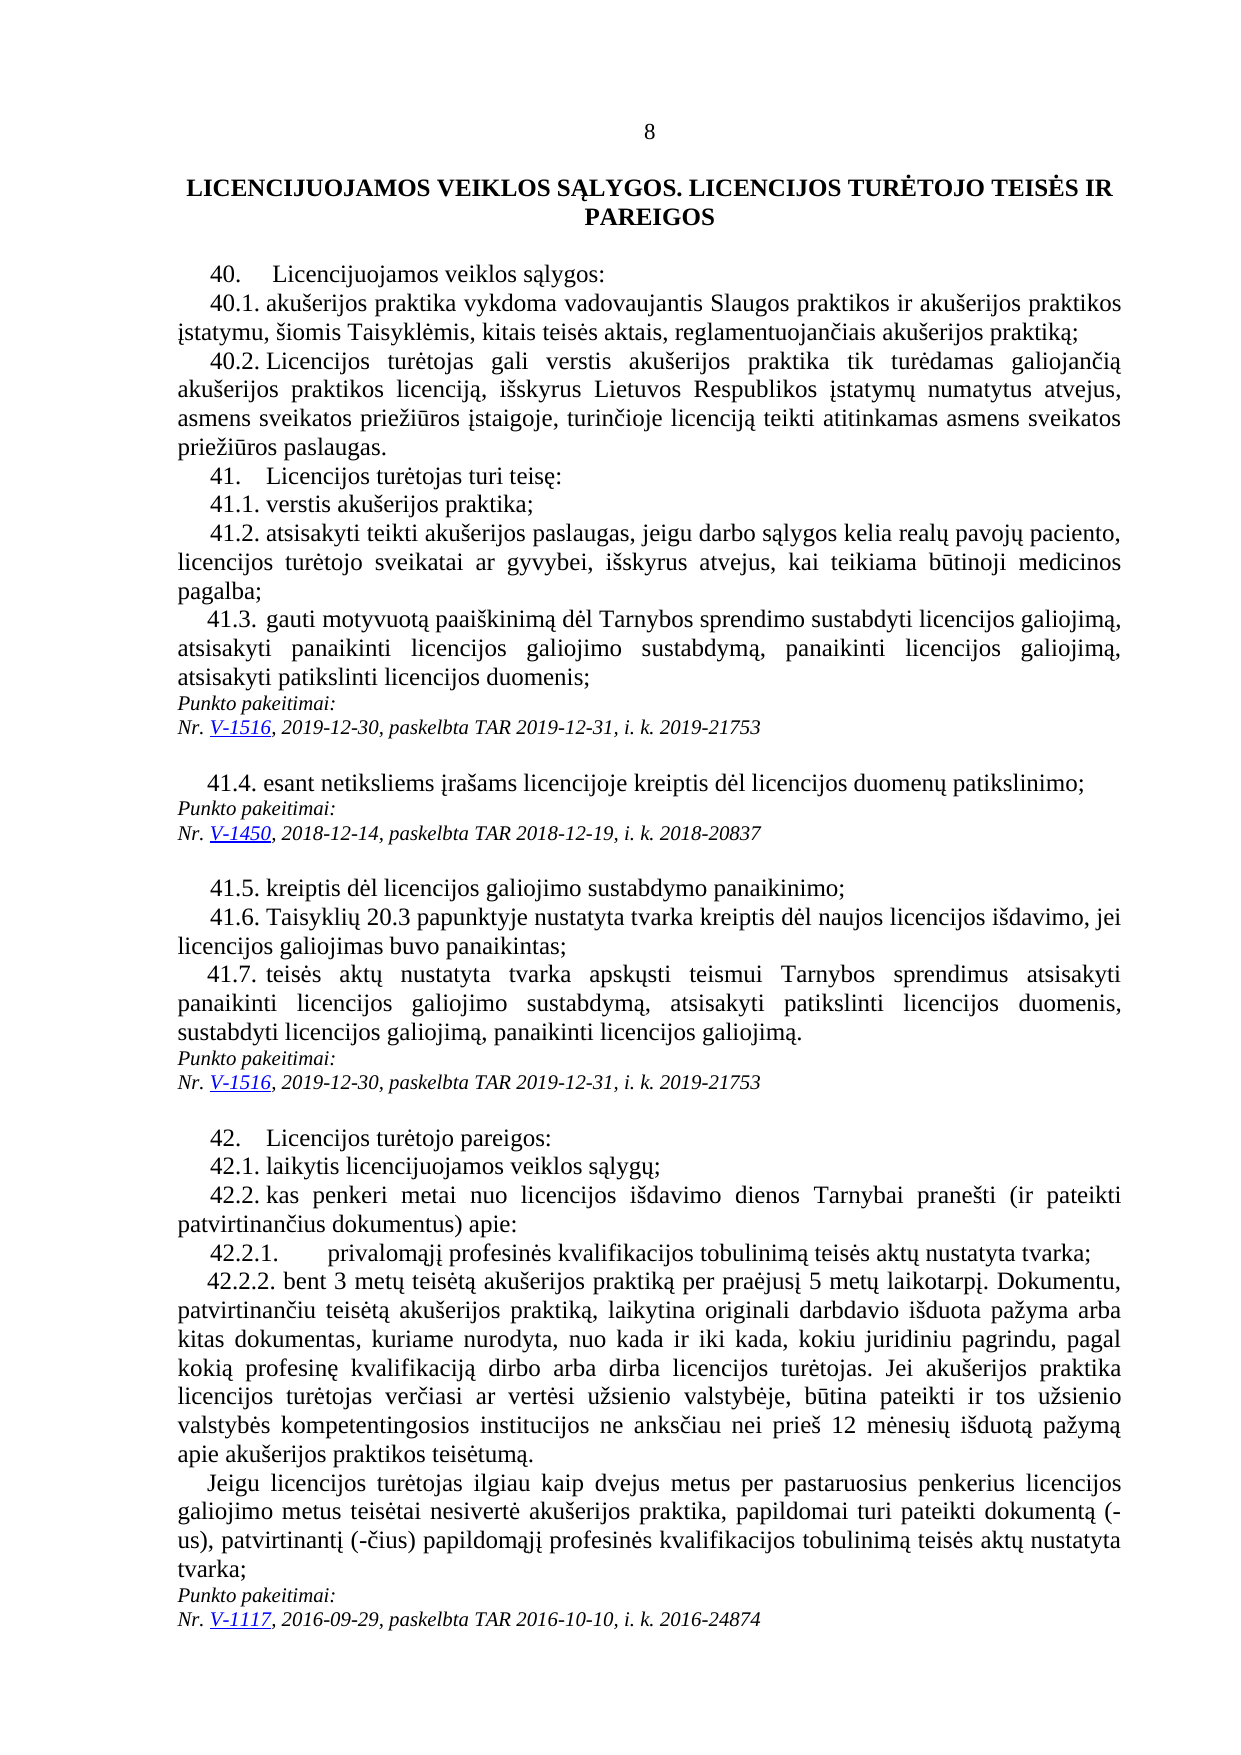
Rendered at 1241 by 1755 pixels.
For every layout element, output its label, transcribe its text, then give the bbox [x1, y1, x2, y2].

text Nr. V-1450, 2018-12-14, paskelbta TAR 2018-12-19, i. k. 2018-20837 [177, 820, 1122, 844]
text 41.1. verstis akušerijos praktika; [177, 489, 1122, 518]
text Nr. V-1516, 2019-12-30, paskelbta TAR 2019-12-31, i. k. 2019-21753 [177, 1070, 1122, 1094]
text Punkto pakeitimai: [177, 796, 1122, 820]
text 41.6. Taisyklių 20.3 papunktyje nustatyta tvarka kreiptis dėl naujos licencijos išdavimo, jei licencijos galiojimas buvo panaikintas; [177, 902, 1122, 959]
text 42.2.1. privalomąjį profesinės kvalifikacijos tobulinimą teisės aktų nustatyta tvarka; [177, 1238, 1122, 1266]
text 40.1. akušerijos praktika vykdoma vadovaujantis Slaugos praktikos ir akušerijos praktikos įstatymu, šiomis Taisyklėmis, kitais teisės aktais, reglamentuojančiais akušerijos praktiką; [177, 288, 1122, 346]
text 40. Licencijuojamos veiklos sąlygos: [177, 259, 1122, 288]
text 40.2. Licencijos turėtojas gali verstis akušerijos praktika tik turėdamas galiojančią akušerijos praktikos licenciją, išskyrus Lietuvos Respublikos įstatymų numatytus atvejus, asmens sveikatos priežiūros įstaigoje, turinčioje licenciją teikti atitinkamas asmens sveikatos priežiūros paslaugas. [177, 346, 1122, 461]
text 42. Licencijos turėtojo pareigos: [177, 1123, 1122, 1151]
text 42.2.2. bent 3 metų teisėtą akušerijos praktiką per praėjusį 5 metų laikotarpį. Dokumentu, patvirtinančiu teisėtą akušerijos praktiką, laikytina originali darbdavio išduota pažyma arba kitas dokumentas, kuriame nurodyta, nuo kada ir iki kada, kokiu juridiniu pagrindu, pagal kokią profesinę kvalifikaciją dirbo arba dirba licencijos turėtojas. Jei akušerijos praktika licencijos turėtojas verčiasi ar vertėsi užsienio valstybėje, būtina pateikti ir tos užsienio valstybės kompetentingosios institucijos ne anksčiau nei prieš 12 mėnesių išduotą pažymą apie akušerijos praktikos teisėtumą. [177, 1266, 1122, 1468]
text 41.7. teisės aktų nustatyta tvarka apskųsti teismui Tarnybos sprendimus atsisakyti panaikinti licencijos galiojimo sustabdymą, atsisakyti patikslinti licencijos duomenis, sustabdyti licencijos galiojimą, panaikinti licencijos galiojimą. [177, 959, 1122, 1046]
text 41.4. esant netiksliems įrašams licencijoje kreiptis dėl licencijos duomenų patikslinimo; [177, 768, 1122, 796]
text Nr. V-1516, 2019-12-30, paskelbta TAR 2019-12-31, i. k. 2019-21753 [177, 715, 1122, 739]
text 41.5. kreiptis dėl licencijos galiojimo sustabdymo panaikinimo; [177, 873, 1122, 902]
text LICENCIJUOJAMOS VEIKLOS SĄLYGOS. LICENCIJOS TURĖTOJO TEISĖS IR PAREIGOS [177, 173, 1122, 231]
text 41. Licencijos turėtojas turi teisę: [177, 461, 1122, 489]
text 42.2. kas penkeri metai nuo licencijos išdavimo dienos Tarnybai pranešti (ir pateikti patvirtinančius dokumentus) apie: [177, 1180, 1122, 1238]
text Punkto pakeitimai: [177, 1046, 1122, 1070]
text 41.3. gauti motyvuotą paaiškinimą dėl Tarnybos sprendimo sustabdyti licencijos galiojimą, atsisakyti panaikinti licencijos galiojimo sustabdymą, panaikinti licencijos galiojimą, atsisakyti patikslinti licencijos duomenis; [177, 604, 1122, 691]
text Punkto pakeitimai: [177, 691, 1122, 715]
text Punkto pakeitimai: [177, 1583, 1122, 1607]
text 42.1. laikytis licencijuojamos veiklos sąlygų; [177, 1151, 1122, 1180]
text Nr. V-1117, 2016-09-29, paskelbta TAR 2016-10-10, i. k. 2016-24874 [177, 1607, 1122, 1631]
text 41.2. atsisakyti teikti akušerijos paslaugas, jeigu darbo sąlygos kelia realų pavojų paciento, licencijos turėtojo sveikatai ar gyvybei, išskyrus atvejus, kai teikiama būtinoji medicinos pagalba; [177, 518, 1122, 604]
text Jeigu licencijos turėtojas ilgiau kaip dvejus metus per pastaruosius penkerius licencijos galiojimo metus teisėtai nesivertė akušerijos praktika, papildomai turi pateikti dokumentą (-us), patvirtinantį (-čius) papildomąjį profesinės kvalifikacijos tobulinimą teisės aktų nustatyta tvarka; [177, 1468, 1122, 1583]
